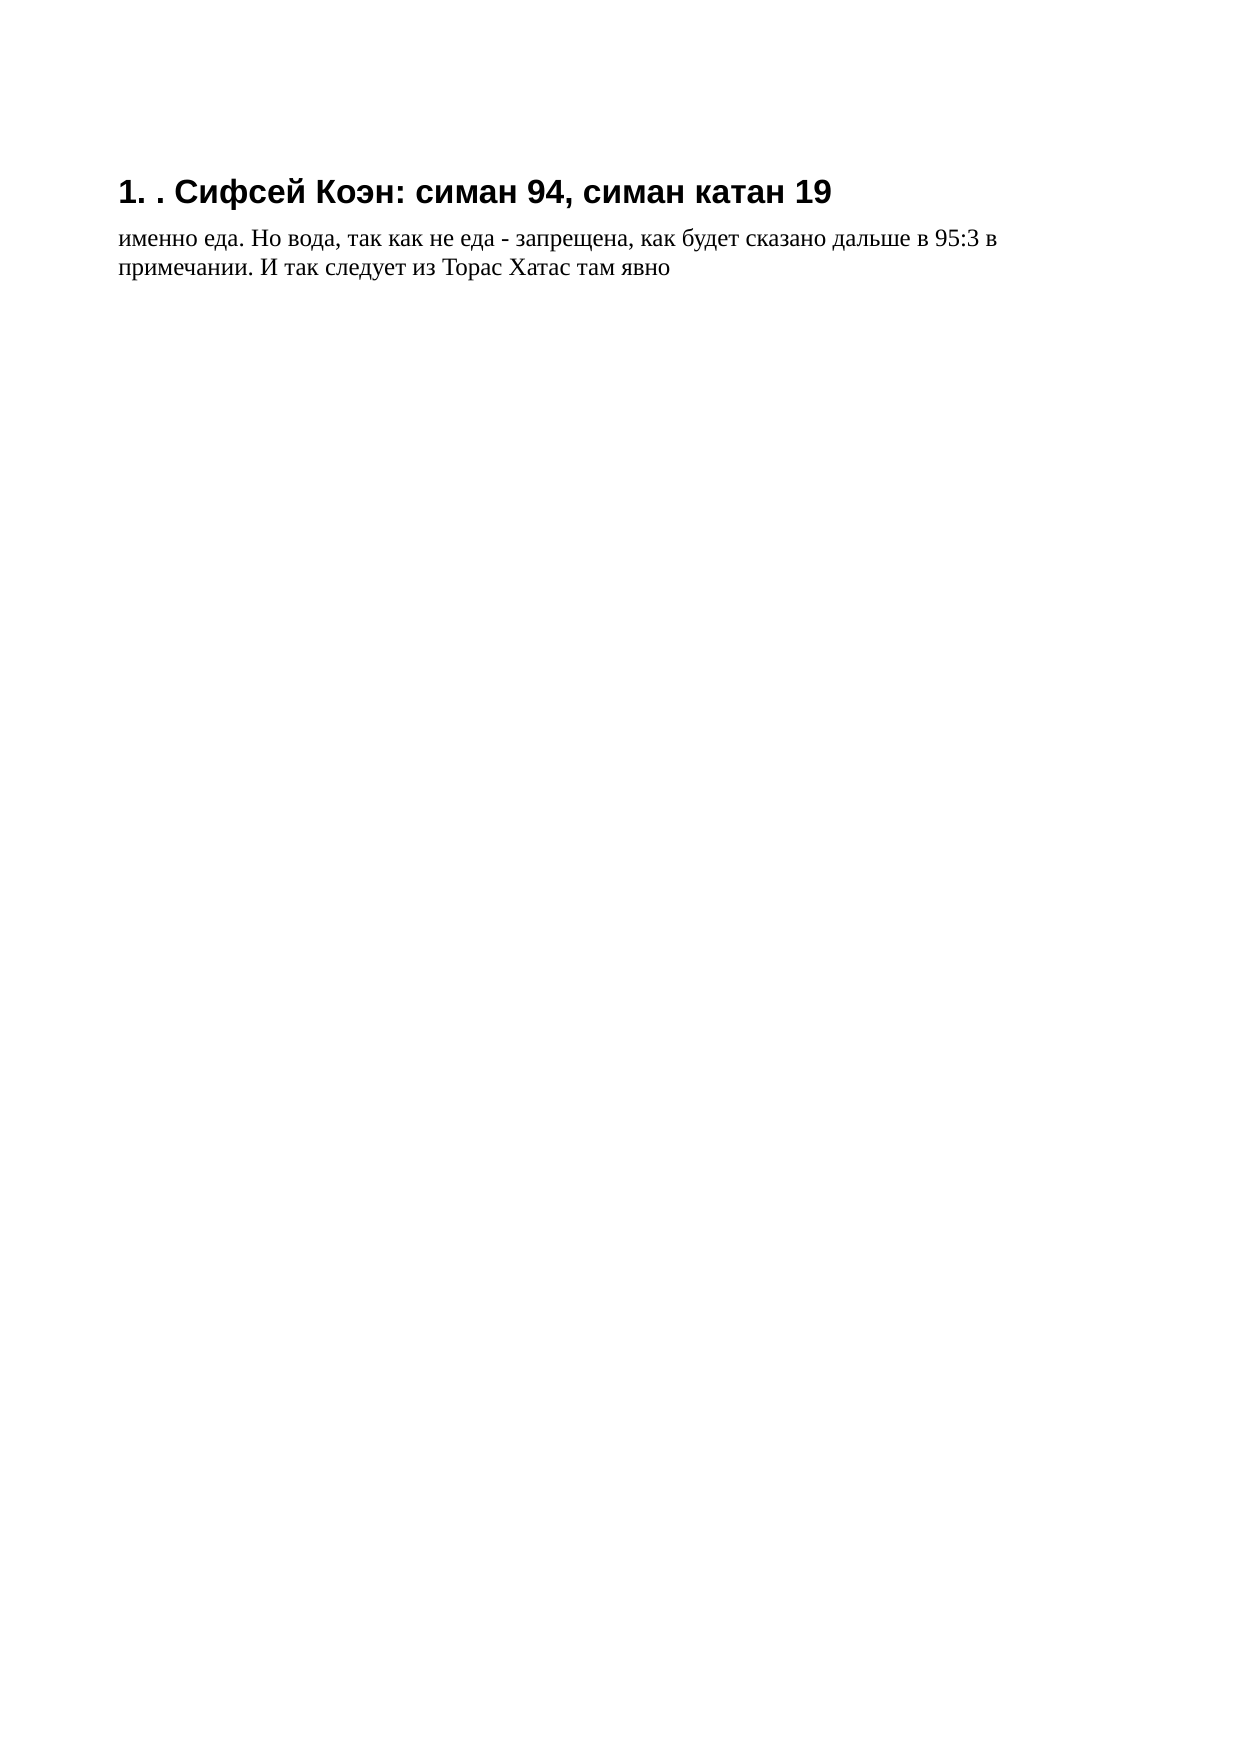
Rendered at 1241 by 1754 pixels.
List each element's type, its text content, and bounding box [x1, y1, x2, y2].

text именно еда. Но вода, так как не еда - запрещена, как будет сказано дальше в 95:3 в примечании. И так следует из Торас Хатас там явно [118, 176, 1122, 233]
subtitle . Сифсей Коэн: симан 94, симан катан 19 [118, 147, 1122, 176]
